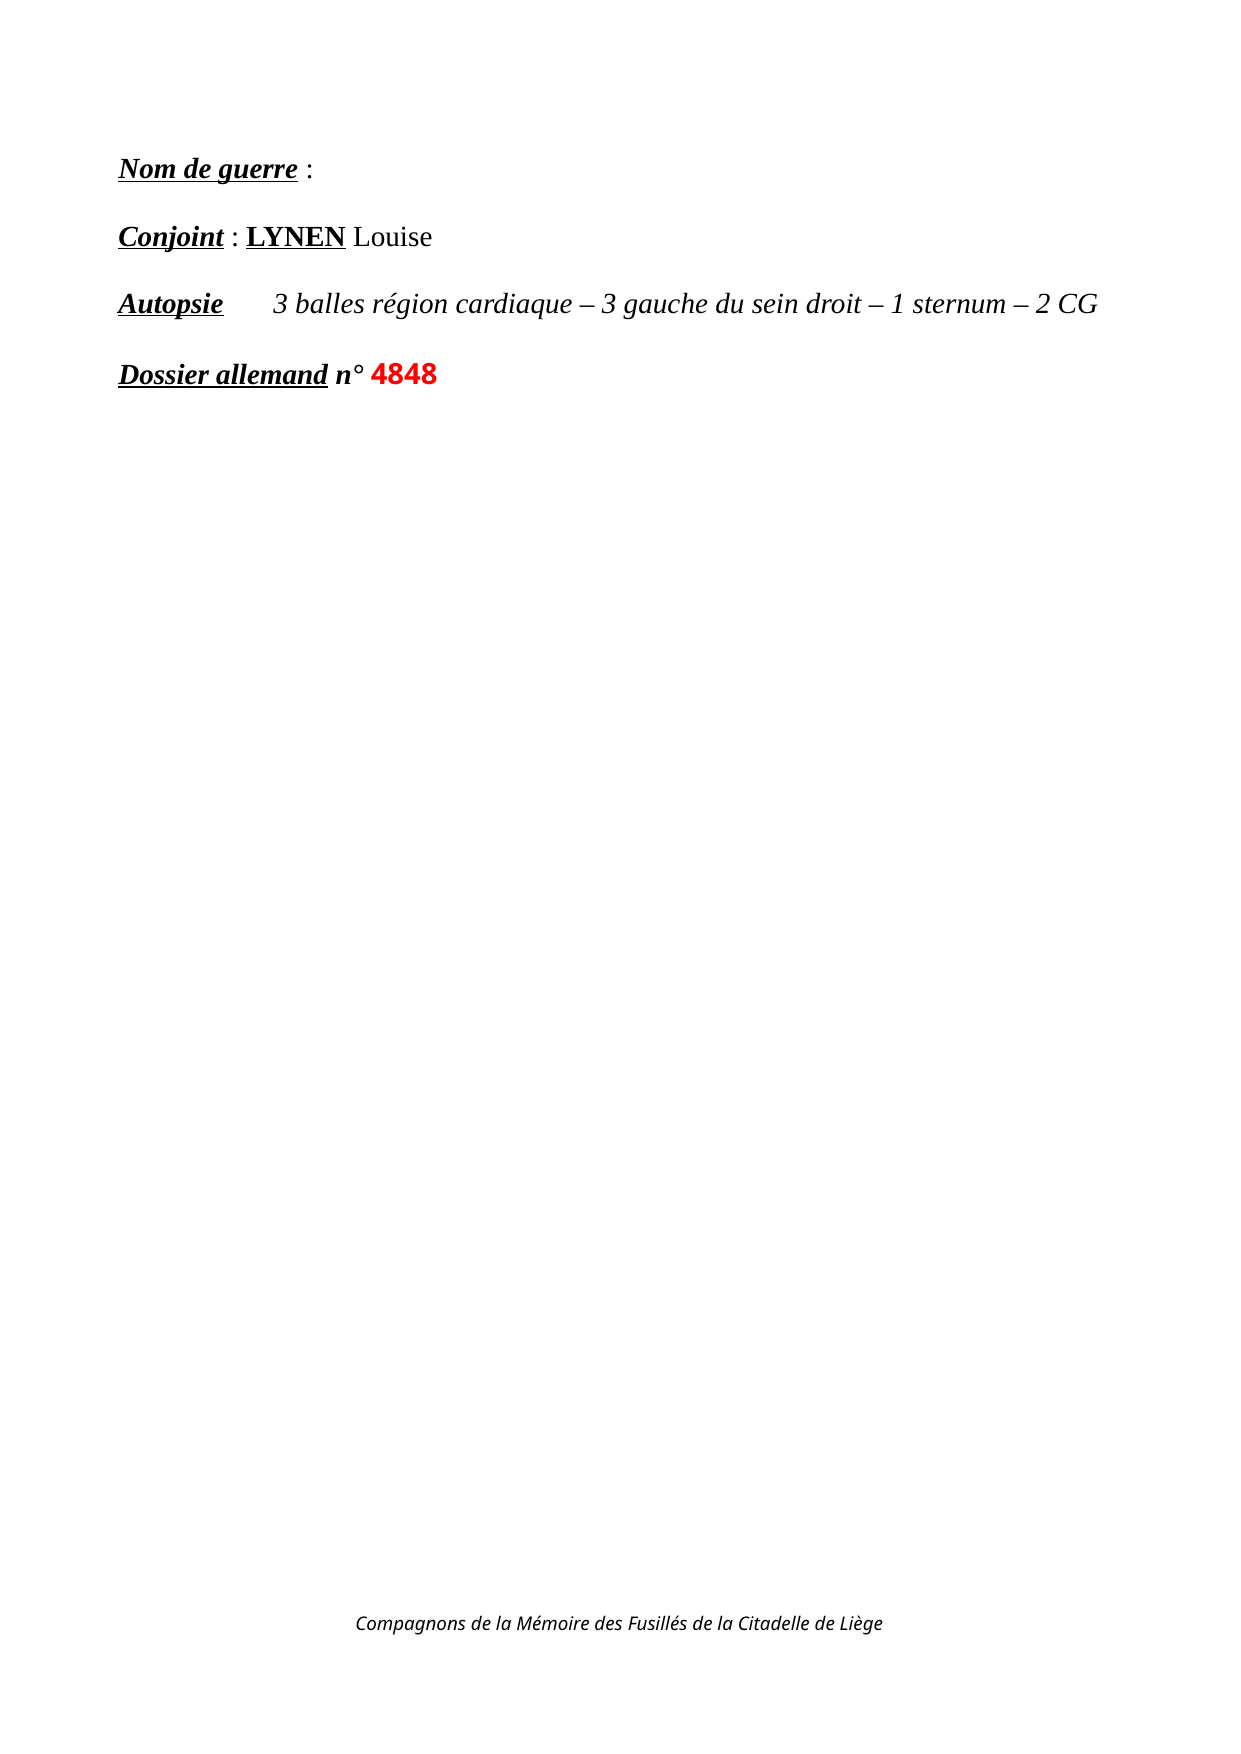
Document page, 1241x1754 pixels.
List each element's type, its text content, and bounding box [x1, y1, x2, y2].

text Dossier allemand n° 4848 [118, 353, 1122, 393]
text Autopsie 3 balles région cardiaque – 3 gauche du sein droit – 1 sternum – 2 CG [118, 286, 1122, 319]
text Nom de guerre : [118, 152, 1122, 185]
text Conjoint : LYNEN Louise [118, 219, 1122, 252]
